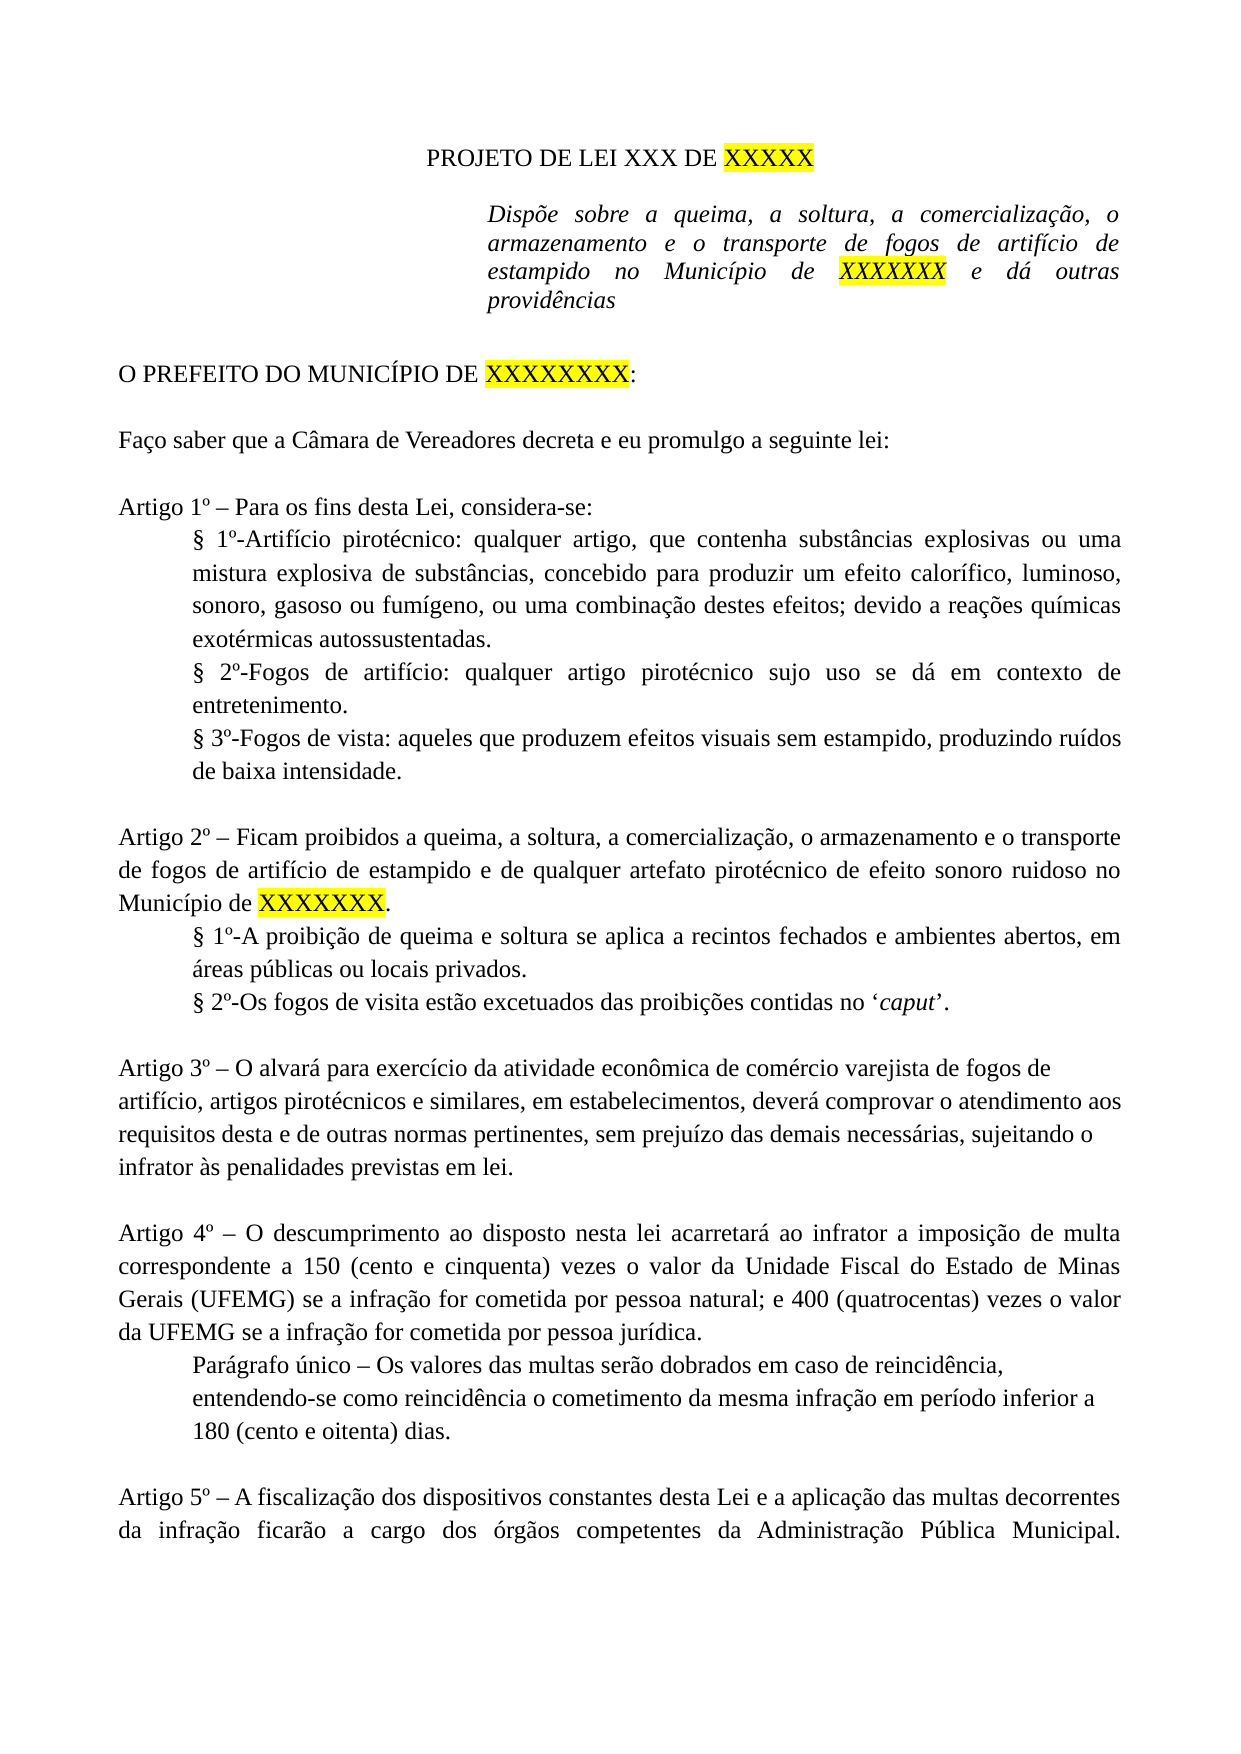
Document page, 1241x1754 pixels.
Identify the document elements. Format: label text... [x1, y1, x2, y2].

text § 3º-Fogos de vista: aqueles que produzem efeitos visuais sem estampido, produzindo ruídos de baixa intensidade. [192, 723, 1122, 784]
text § 2º-Os fogos de visita estão excetuados das proibições contidas no ‘caput’. [192, 987, 1122, 1016]
text Artigo 1º – Para os fins desta Lei, considera-se: [118, 458, 1122, 520]
subtitle Dispõe sobre a queima, a soltura, a comercialização, o armazenamento e o transporte de fogos de artifício de estampido no Município de XXXXXXX e dá outras providências [487, 199, 1122, 314]
text Faço saber que a Câmara de Vereadores decreta e eu promulgo a seguinte lei: [118, 392, 1122, 454]
text § 2º-Fogos de artifício: qualquer artigo pirotécnico sujo uso se dá em contexto de entretenimento. [192, 657, 1122, 718]
text § 1º-Artifício pirotécnico: qualquer artigo, que contenha substâncias explosivas ou uma mistura explosiva de substâncias, concebido para produzir um efeito calorífico, luminoso, sonoro, gasoso ou fumígeno, ou uma combinação destes efeitos; devido a reações químicas exotérmicas autossustentadas. [192, 524, 1122, 652]
text Artigo 2º – Ficam proibidos a queima, a soltura, a comercialização, o armazenamento e o transporte de fogos de artifício de estampido e de qualquer artefato pirotécnico de efeito sonoro ruidoso no Município de XXXXXXX. [118, 822, 1122, 917]
text § 1º-A proibição de queima e soltura se aplica a recintos fechados e ambientes abertos, em áreas públicas ou locais privados. [192, 921, 1122, 983]
text Artigo 3º – O alvará para exercício da atividade econômica de comércio varejista de fogos de artifício, artigos pirotécnicos e similares, em estabelecimentos, deverá comprovar o atendimento aos requisitos desta e de outras normas pertinentes, sem prejuízo das demais necessárias, sujeitando o infrator às penalidades previstas em lei. [118, 1053, 1122, 1214]
text O PREFEITO DO MUNICÍPIO DE XXXXXXXX: [118, 359, 1122, 388]
subtitle PROJETO DE LEI XXX DE XXXXX [118, 143, 1122, 172]
text Parágrafo único – Os valores das multas serão dobrados em caso de reincidência, entendendo-se como reincidência o cometimento da mesma infração em período inferior a 180 (cento e oitenta) dias. [192, 1350, 1122, 1445]
text Artigo 4º – O descumprimento ao disposto nesta lei acarretará ao infrator a imposição de multa correspondente a 150 (cento e cinquenta) vezes o valor da Unidade Fiscal do Estado de Minas Gerais (UFEMG) se a infração for cometida por pessoa natural; e 400 (quatrocentas) vezes o valor da UFEMG se a infração for cometida por pessoa jurídica. [118, 1218, 1122, 1346]
text Artigo 5º – A fiscalização dos dispositivos constantes desta Lei e a aplicação das multas decorrentes da infração ficarão a cargo dos órgãos competentes da Administração Pública Municipal. [118, 1482, 1122, 1577]
